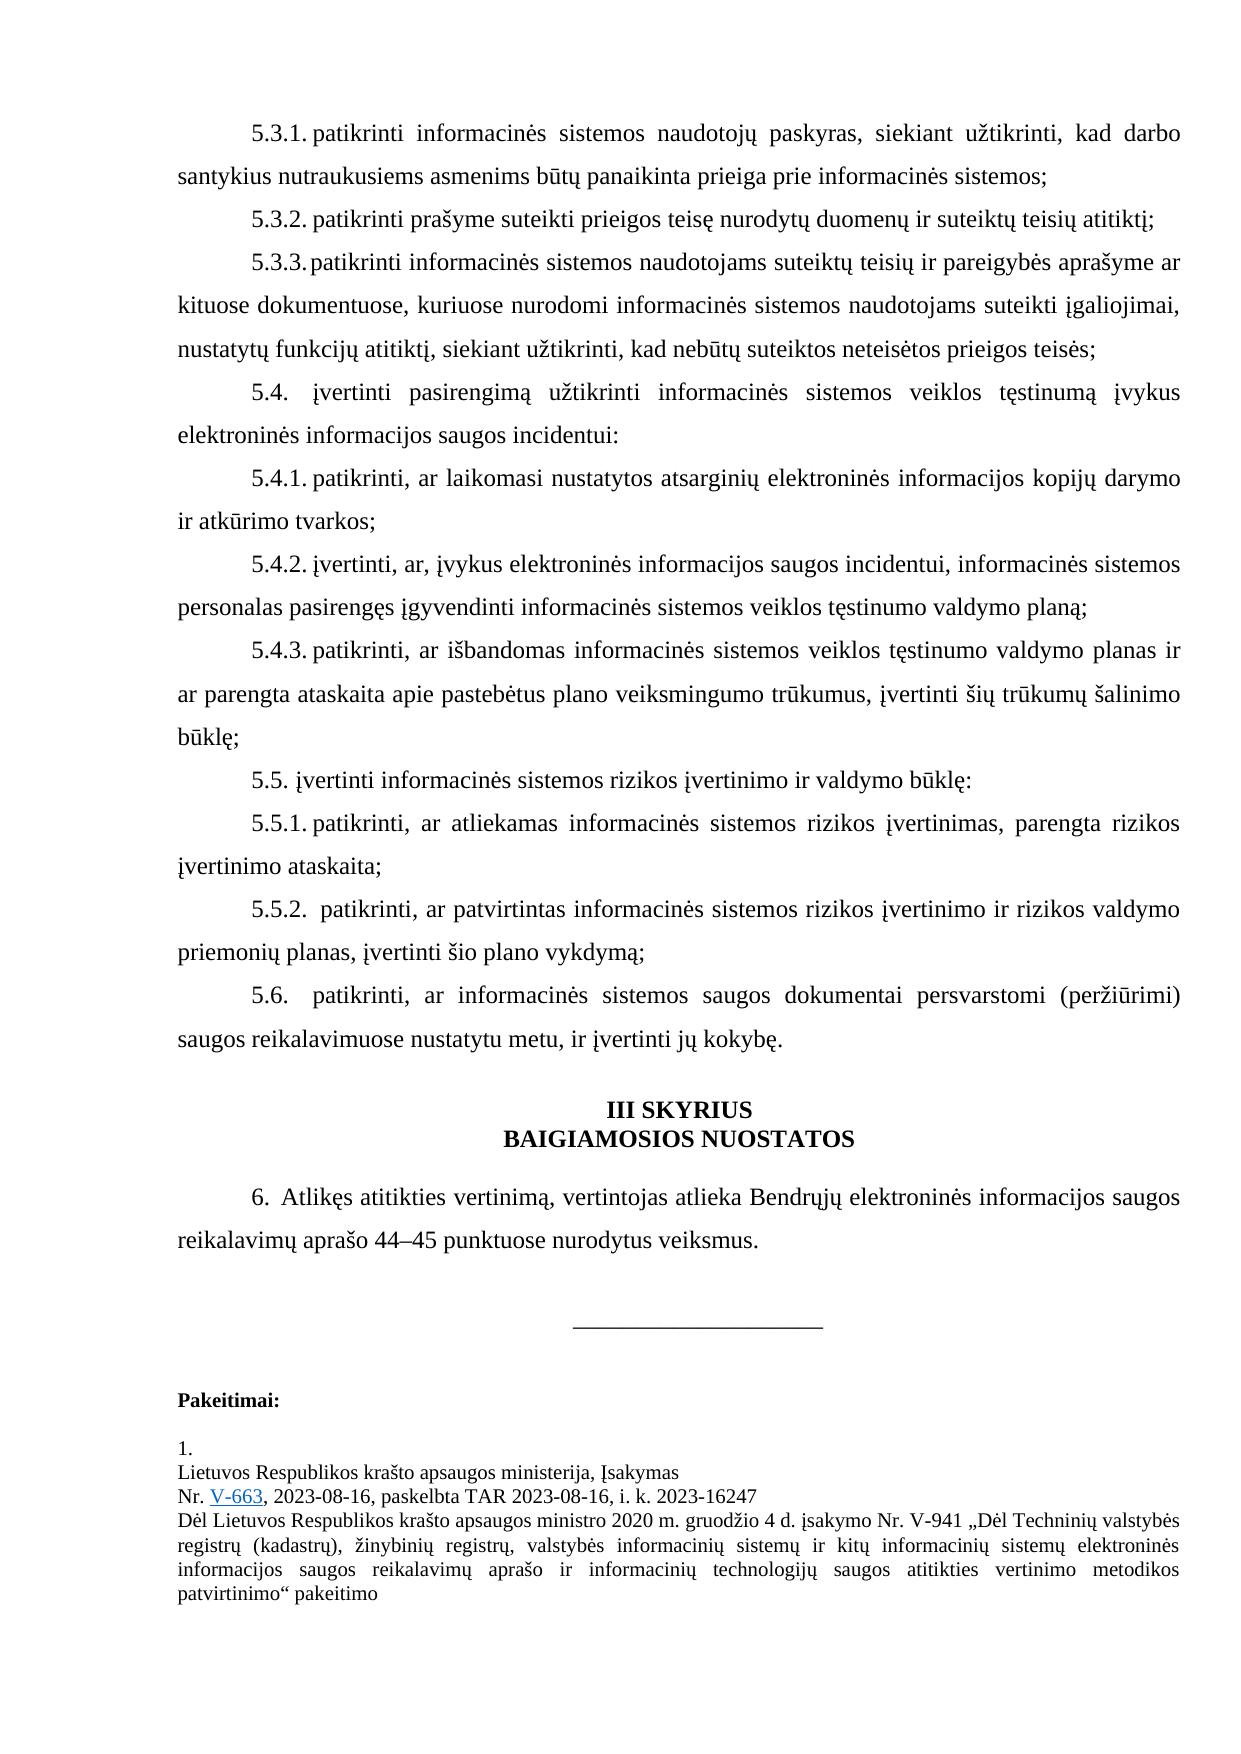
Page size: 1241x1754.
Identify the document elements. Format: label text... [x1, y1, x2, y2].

text 5.3.3. patikrinti informacinės sistemos naudotojams suteiktų teisių ir pareigybės aprašyme ar kituose dokumentuose, kuriuose nurodomi informacinės sistemos naudotojams suteikti įgaliojimai, nustatytų funkcijų atitiktį, siekiant užtikrinti, kad nebūtų suteiktos neteisėtos prieigos teisės; [177, 247, 1181, 362]
text –––––––––––––––––––– [215, 1311, 1181, 1340]
text 5.3.2. patikrinti prašyme suteikti prieigos teisę nurodytų duomenų ir suteiktų teisių atitiktį; [177, 204, 1181, 233]
text 5.5. įvertinti informacinės sistemos rizikos įvertinimo ir valdymo būklę: [177, 765, 1181, 794]
text Baigiamosios nuostatos [177, 1124, 1181, 1153]
text 5.4.3. patikrinti, ar išbandomas informacinės sistemos veiklos tęstinumo valdymo planas ir ar parengta ataskaita apie pastebėtus plano veiksmingumo trūkumus, įvertinti šių trūkumų šalinimo būklę; [177, 636, 1181, 751]
text 5.4.1. patikrinti, ar laikomasi nustatytos atsarginių elektroninės informacijos kopijų darymo ir atkūrimo tvarkos; [177, 463, 1181, 535]
text Dėl Lietuvos Respublikos krašto apsaugos ministro 2020 m. gruodžio 4 d. įsakymo Nr. V-941 „Dėl Techninių valstybės registrų (kadastrų), žinybinių registrų, valstybės informacinių sistemų ir kitų informacinių sistemų elektroninės informacijos saugos reikalavimų aprašo ir informacinių technologijų saugos atitikties vertinimo metodikos patvirtinimo“ pakeitimo [177, 1508, 1181, 1605]
text 5.3.1. patikrinti informacinės sistemos naudotojų paskyras, siekiant užtikrinti, kad darbo santykius nutraukusiems asmenims būtų panaikinta prieiga prie informacinės sistemos; [177, 118, 1181, 190]
text 1. [177, 1436, 1181, 1460]
text 5.6. patikrinti, ar informacinės sistemos saugos dokumentai persvarstomi (peržiūrimi) saugos reikalavimuose nustatytu metu, ir įvertinti jų kokybę. [177, 981, 1181, 1052]
text 5.5.2. patikrinti, ar patvirtintas informacinės sistemos rizikos įvertinimo ir rizikos valdymo priemonių planas, įvertinti šio plano vykdymą; [177, 894, 1181, 966]
text Lietuvos Respublikos krašto apsaugos ministerija, Įsakymas [177, 1460, 1181, 1484]
text Pakeitimai: [177, 1388, 1181, 1412]
text 5.4.2. įvertinti, ar, įvykus elektroninės informacijos saugos incidentui, informacinės sistemos personalas pasirengęs įgyvendinti informacinės sistemos veiklos tęstinumo valdymo planą; [177, 549, 1181, 621]
text 5.4. įvertinti pasirengimą užtikrinti informacinės sistemos veiklos tęstinumą įvykus elektroninės informacijos saugos incidentui: [177, 377, 1181, 449]
text Iii SKYRIUS [177, 1096, 1181, 1124]
text 6. Atlikęs atitikties vertinimą, vertintojas atlieka Bendrųjų elektroninės informacijos saugos reikalavimų aprašo 44–45 punktuose nurodytus veiksmus. [177, 1182, 1181, 1254]
text 5.5.1. patikrinti, ar atliekamas informacinės sistemos rizikos įvertinimas, parengta rizikos įvertinimo ataskaita; [177, 808, 1181, 880]
text Nr. V-663, 2023-08-16, paskelbta TAR 2023-08-16, i. k. 2023-16247 [177, 1484, 1181, 1508]
